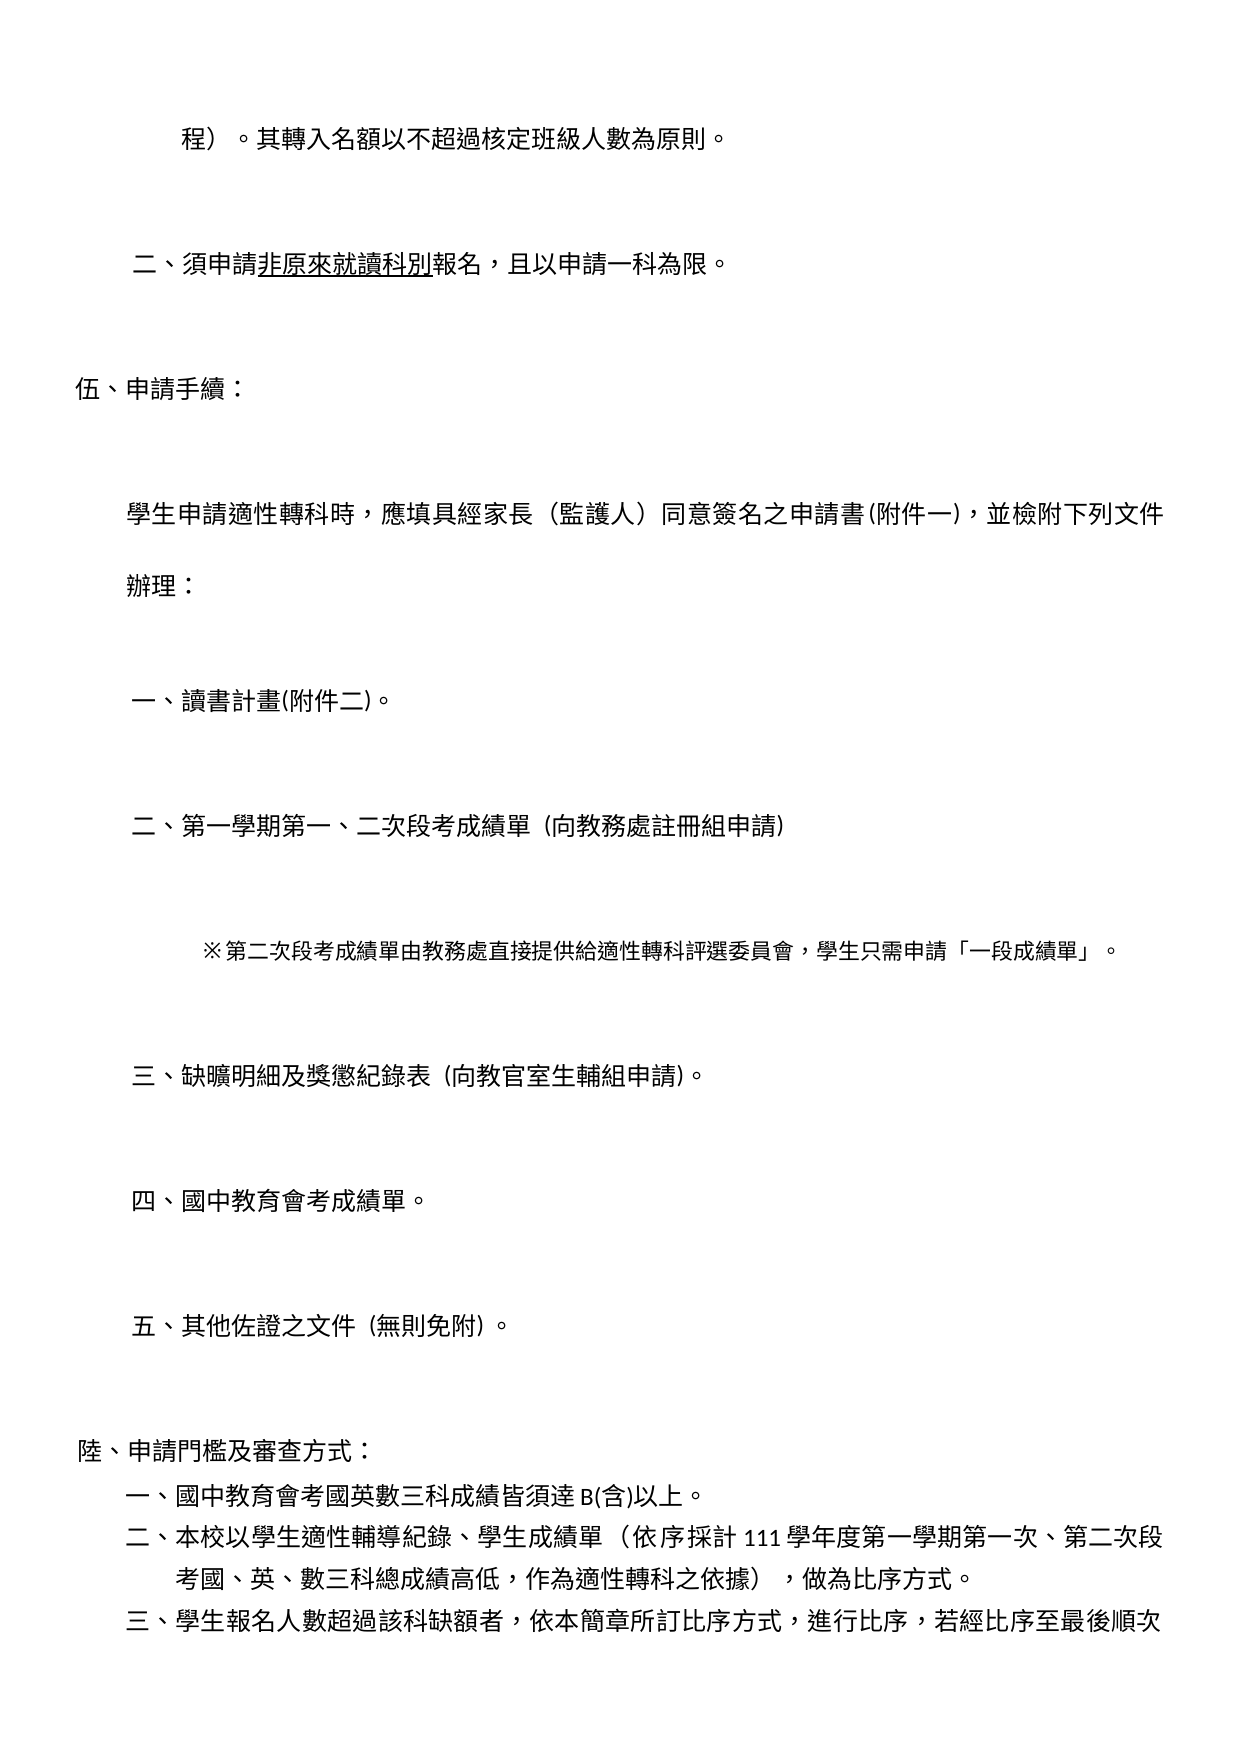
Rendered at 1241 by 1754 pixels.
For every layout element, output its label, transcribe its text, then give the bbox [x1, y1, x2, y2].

text ※第二次段考成績單由教務處直接提供給適性轉科評選委員會，學生只需申請「一段成績單」。 [75, 908, 1165, 971]
text 一、讀書計畫(附件二)。 [75, 658, 1165, 721]
text 二、須申請非原來就讀科別報名，且以申請一科為限。 [132, 221, 1165, 283]
text 伍、申請手續： [75, 346, 1165, 408]
text 三、缺曠明細及獎懲紀錄表 (向教官室生輔組申請)。 [75, 1033, 1165, 1096]
text 四、國中教育會考成績單。 [75, 1158, 1165, 1221]
text 程）。其轉入名額以不超過核定班級人數為原則。 [132, 96, 1165, 158]
text 一、國中教育會考國英數三科成績皆須逹B(含)以上。 [125, 1476, 1165, 1512]
text 陸、申請門檻及審查方式： [77, 1408, 1165, 1471]
text 二、第一學期第一、二次段考成績單 (向教務處註冊組申請) [75, 783, 1165, 846]
text 三、學生報名人數超過該科缺額者，依本簡章所訂比序方式，進行比序，若經比序至最後順次 [125, 1601, 1165, 1637]
text 學生申請適性轉科時，應填具經家長（監護人）同意簽名之申請書(附件一)，並檢附下列文件辦理： [126, 471, 1165, 605]
text 二、本校以學生適性輔導紀錄、學生成績單（依序採計111學年度第一學期第一次、第二次段考國、英、數三科總成績高低，作為適性轉科之依據），做為比序方式。 [125, 1518, 1165, 1596]
text 五、其他佐證之文件 (無則免附) 。 [75, 1283, 1165, 1346]
